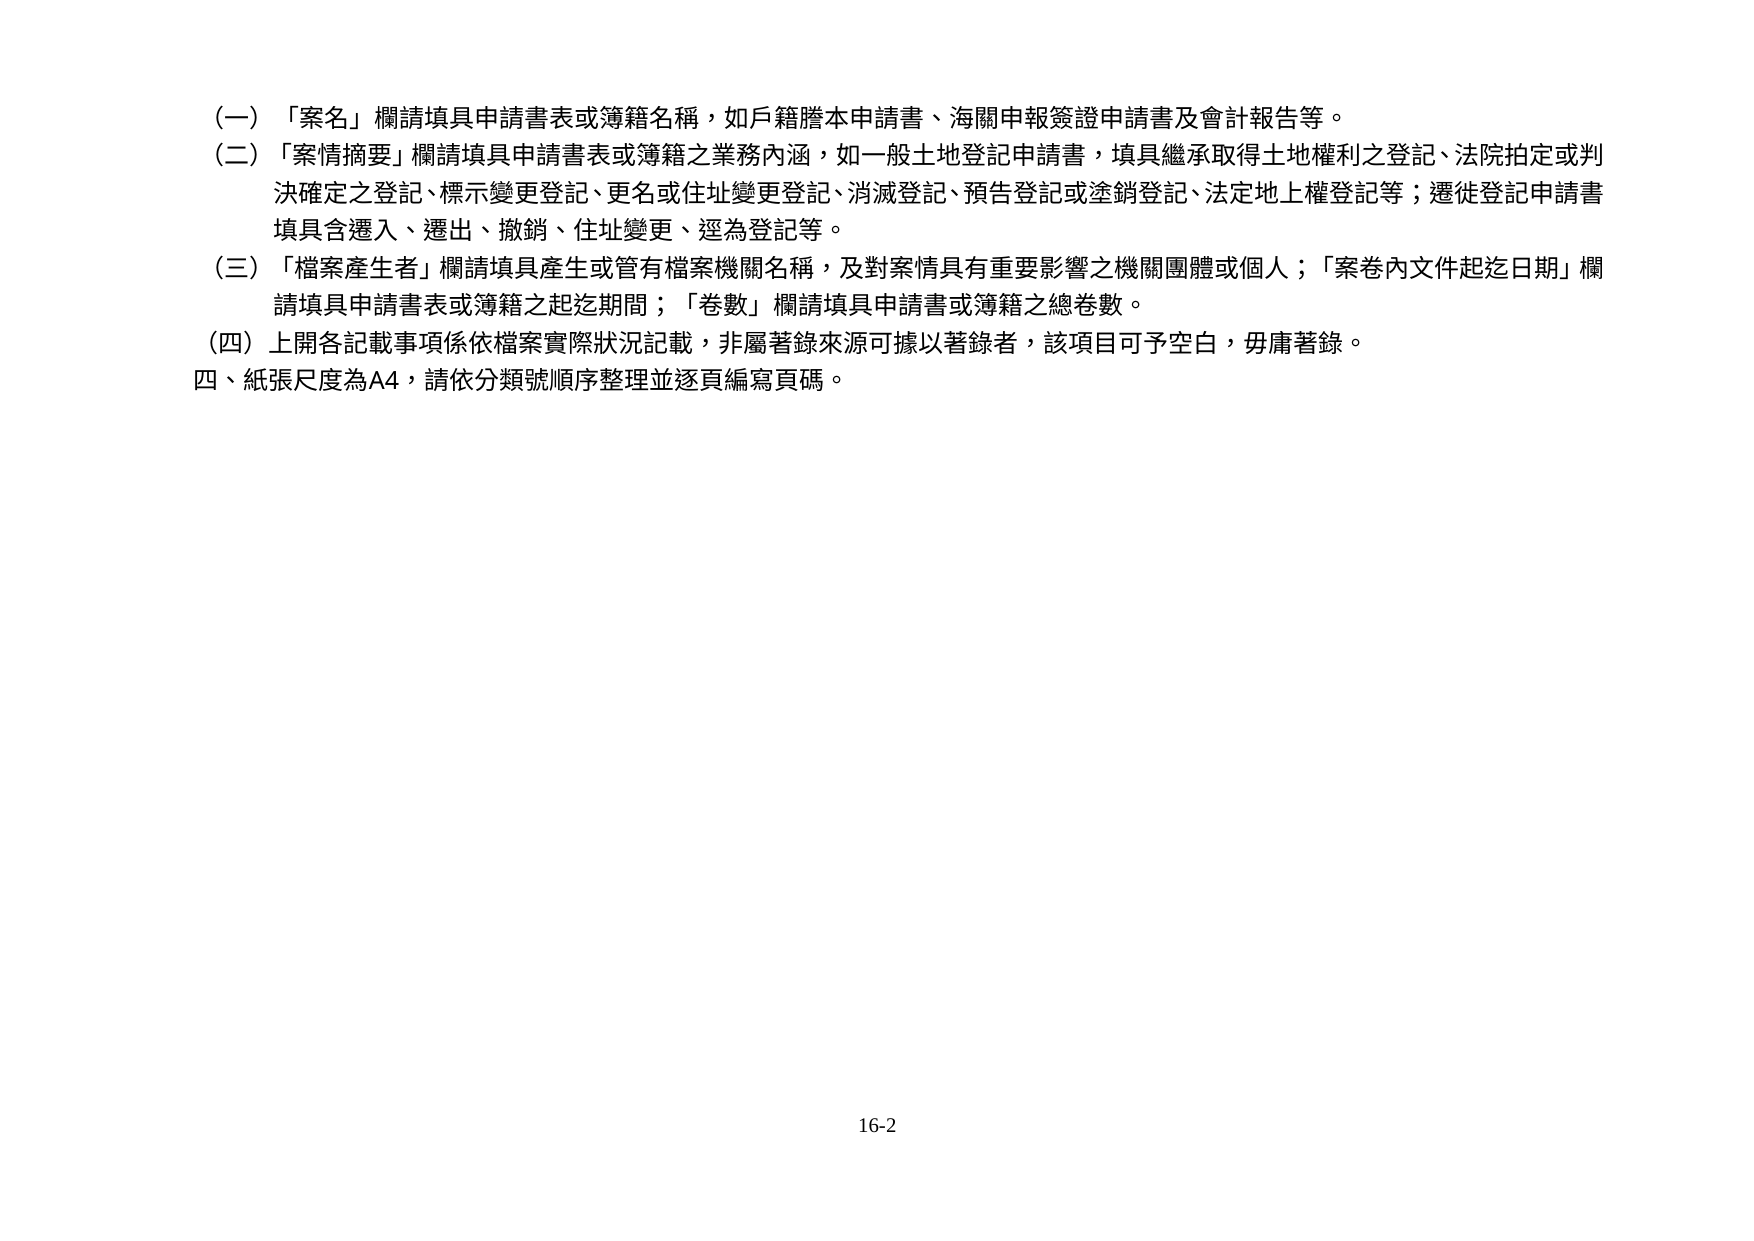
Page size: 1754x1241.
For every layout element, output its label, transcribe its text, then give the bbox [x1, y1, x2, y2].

text （三）「檔案產生者」欄請填具產生或管有檔案機關名稱，及對案情具有重要影響之機關團體或個人；「案卷內文件起迄日期」欄請填具申請書表或簿籍之起迄期間；「卷數」欄請填具申請書或簿籍之總卷數。 [199, 247, 1604, 322]
text （二）「案情摘要」欄請填具申請書表或簿籍之業務內涵，如一般土地登記申請書，填具繼承取得土地權利之登記、法院拍定或判決確定之登記、標示變更登記、更名或住址變更登記、消滅登記、預告登記或塗銷登記、法定地上權登記等；遷徙登記申請書，填具含遷入、遷出、撤銷、住址變更、逕為登記等。 [199, 135, 1604, 247]
text （一）「案名」欄請填具申請書表或簿籍名稱，如戶籍謄本申請書、海關申報簽證申請書及會計報告等。 [199, 97, 1604, 135]
text （四）上開各記載事項係依檔案實際狀況記載，非屬著錄來源可據以著錄者，該項目可予空白，毋庸著錄。 [150, 322, 1604, 360]
text 四、紙張尺度為A4，請依分類號順序整理並逐頁編寫頁碼。 [150, 360, 1604, 397]
